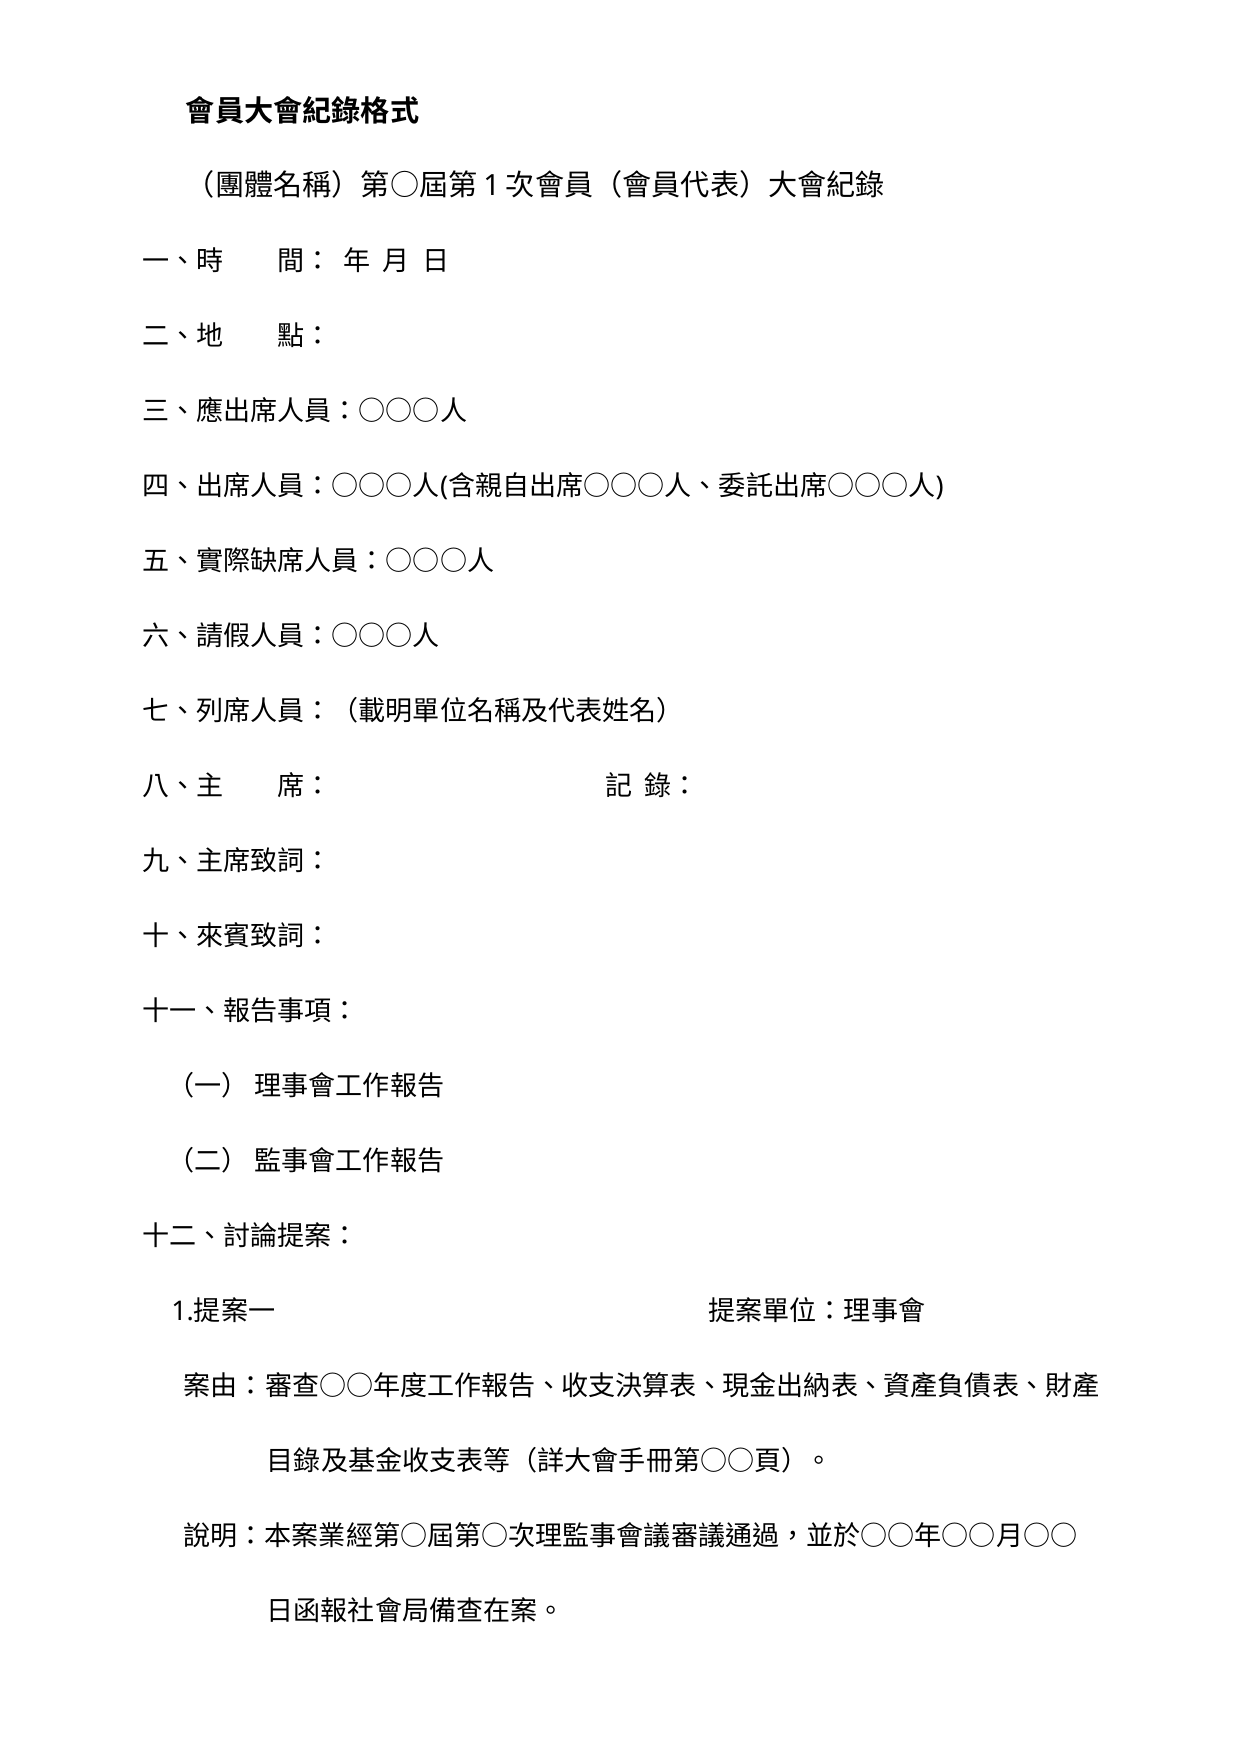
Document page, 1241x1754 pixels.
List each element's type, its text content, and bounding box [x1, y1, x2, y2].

text 七、列席人員：（載明單位名稱及代表姓名） [142, 671, 1098, 746]
text 會員大會紀錄格式 [186, 71, 1098, 146]
text 五、實際缺席人員：○○○人 [142, 521, 1098, 596]
text 二、地 點： [142, 296, 1098, 371]
text 目錄及基金收支表等（詳大會手冊第○○頁）。 [267, 1421, 1098, 1496]
list 監事會工作報告 [167, 1121, 1098, 1196]
text 案由：審查○○年度工作報告、收支決算表、現金出納表、資產負債表、財產 [183, 1346, 1098, 1421]
text 說明：本案業經第○屆第○次理監事會議審議通過，並於○○年○○月○○日函報社會局備查在案。 [183, 1496, 1098, 1646]
text 十一、報告事項： [142, 971, 1098, 1046]
text 一、時 間： 年 月 日 [142, 221, 1098, 296]
text 1.提案一 提案單位：理事會 [171, 1271, 1098, 1346]
text 四、出席人員：○○○人(含親自出席○○○人、委託出席○○○人) [142, 446, 1098, 521]
text 十二、討論提案： [142, 1196, 1098, 1271]
text 六、請假人員：○○○人 [142, 596, 1098, 671]
text 八、主 席： 記 錄： [142, 746, 1098, 821]
text 十、來賓致詞： [142, 896, 1098, 971]
text 三、應出席人員：○○○人 [142, 371, 1098, 446]
text 九、主席致詞： [142, 821, 1098, 896]
list 理事會工作報告 [167, 1046, 1098, 1121]
text （團體名稱）第○屆第1次會員（會員代表）大會紀錄 [186, 146, 1098, 221]
